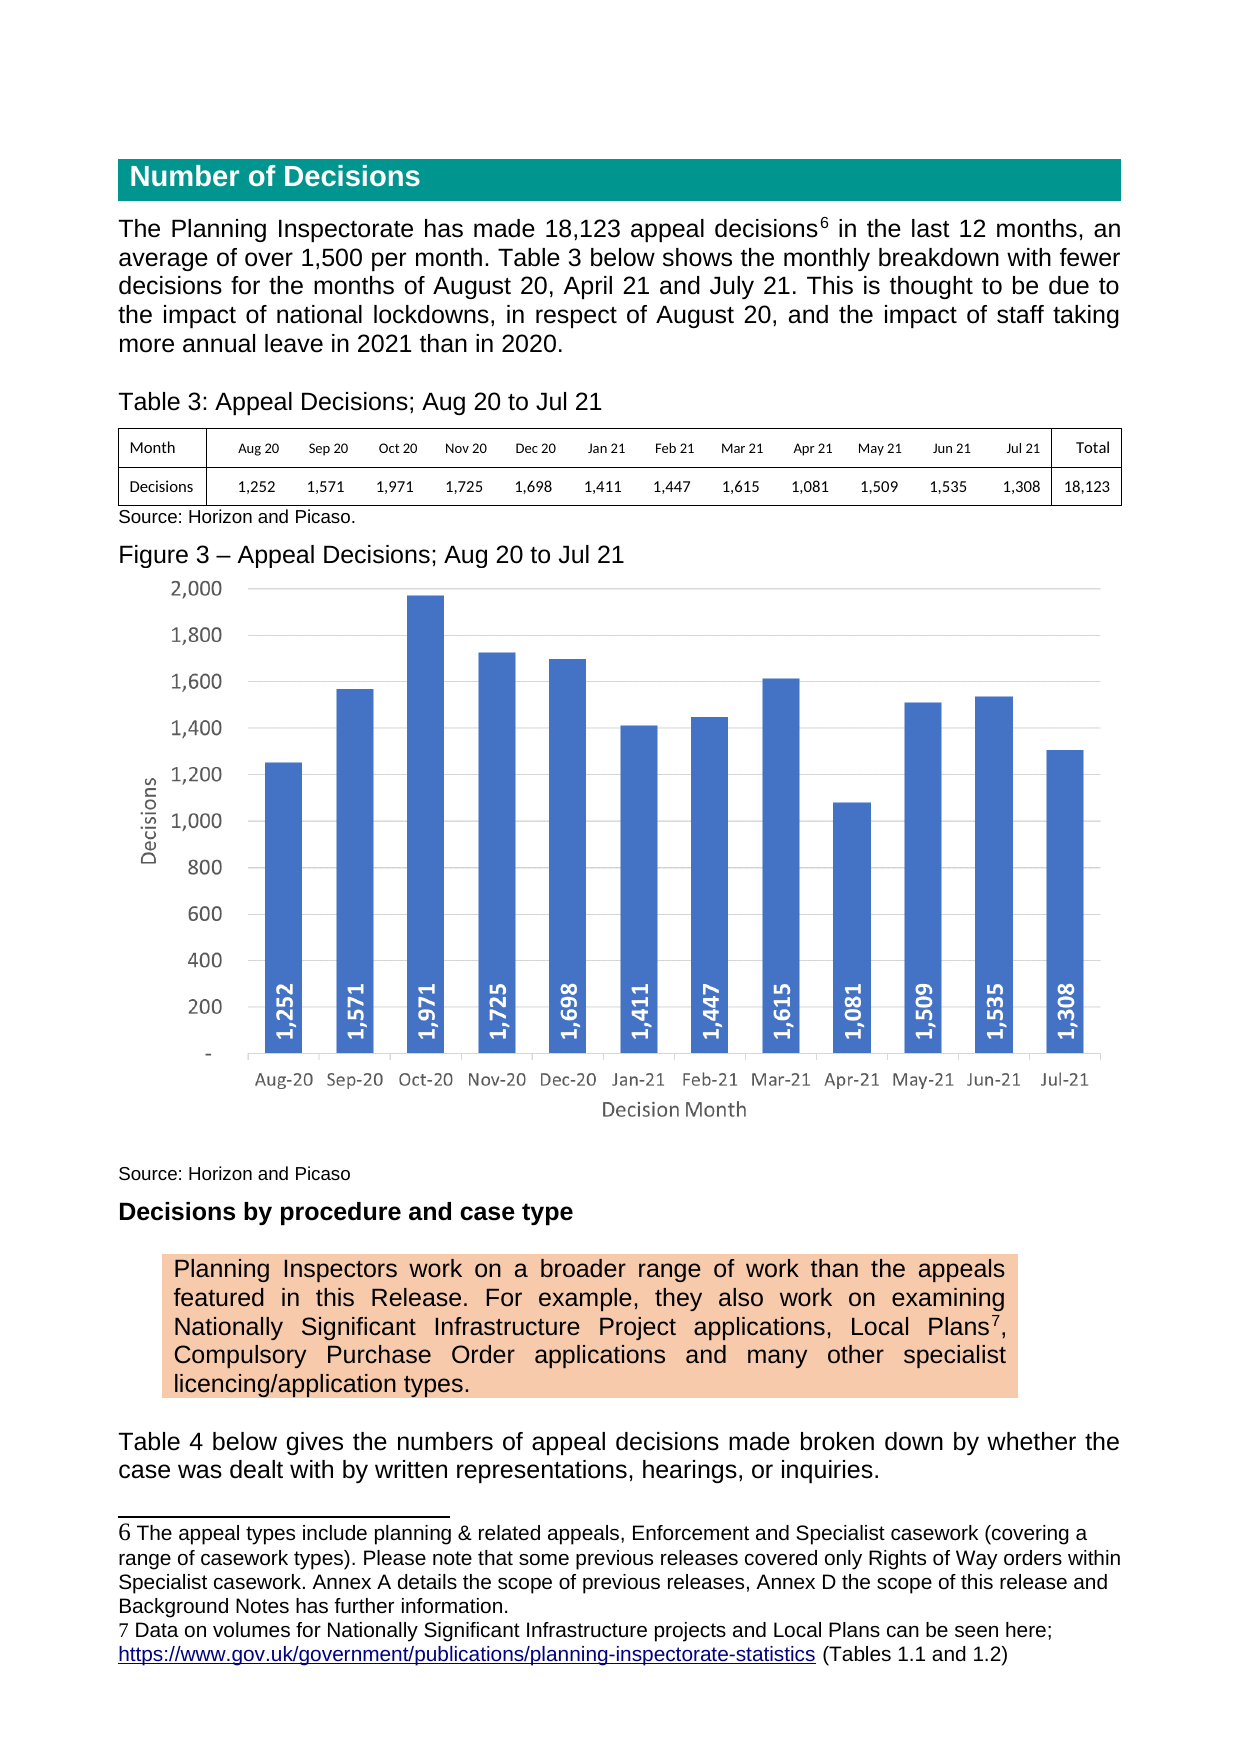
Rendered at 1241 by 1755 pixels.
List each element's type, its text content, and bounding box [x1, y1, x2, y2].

table_header Apr 21 [775, 429, 844, 467]
table_header Jul 21 [982, 429, 1051, 467]
table_header May 21 [844, 429, 913, 467]
table_header Total [1052, 429, 1121, 467]
table_cell 18,123 [1052, 468, 1121, 505]
table_header Nov 20 [429, 429, 498, 467]
table_header Month [119, 429, 206, 467]
table_header Sep 20 [290, 429, 359, 467]
text Source: Horizon and Picaso [118, 1163, 1122, 1184]
table_cell 1,081 [775, 468, 844, 505]
table_header Aug 20 [207, 429, 290, 467]
table_cell 1,971 [359, 468, 428, 505]
text Figure 3 – Appeal Decisions; Aug 20 to Jul 21 [118, 540, 1122, 1138]
table_header Mar 21 [706, 429, 774, 467]
table_header Jan 21 [567, 429, 636, 467]
table_header Planning Inspectors work on a broader range of work than the appeals featured in this Release. For example, they also work on examining Nationally Significant Infrastructure Project applications, Local Plans, Compulsory Purchase Order applications and many other specialist licencing/application types. [162, 1254, 1018, 1398]
text Table 3: Appeal Decisions; Aug 20 to Jul 21 [118, 387, 1122, 416]
text The Planning Inspectorate has made 18,123 appeal decisions in the last 12 months, an average of over 1,500 per month. Table 3 below shows the monthly breakdown with fewer decisions for the months of August 20, April 21 and July 21. This is thought to be due to the impact of national lockdowns, in respect of August 20, and the impact of staff taking more annual leave in 2021 than in 2020. [118, 214, 1122, 358]
table_header Dec 20 [498, 429, 567, 467]
table_header Number of Decisions [118, 159, 1121, 201]
table_cell Decisions [119, 468, 206, 505]
table_header Jun 21 [913, 429, 982, 467]
table_cell 1,447 [636, 468, 706, 505]
table_cell 1,571 [290, 468, 359, 505]
table_header Feb 21 [636, 429, 706, 467]
text Table 4 below gives the numbers of appeal decisions made broken down by whether the case was dealt with by written representations, hearings, or inquiries. [118, 1427, 1122, 1484]
table_cell 1,411 [567, 468, 636, 505]
table_header Oct 20 [359, 429, 428, 467]
text Decisions by procedure and case type [118, 1197, 1122, 1225]
table_cell 1,615 [706, 468, 774, 505]
text The appeal types include planning & related appeals, Enforcement and Specialist casework (covering a range of casework types). Please note that some previous releases covered only Rights of Way orders within Specialist casework. Annex A details the scope of previous releases, Annex D the scope of this release and Background Notes has further information. [118, 1517, 1122, 1618]
table_cell 1,725 [429, 468, 498, 505]
table_cell 1,509 [844, 468, 913, 505]
table_cell 1,535 [913, 468, 982, 505]
text Source: Horizon and Picaso. [118, 506, 1122, 528]
table_cell 1,698 [498, 468, 567, 505]
table_cell 1,308 [982, 468, 1051, 505]
table_cell 1,252 [207, 468, 290, 505]
